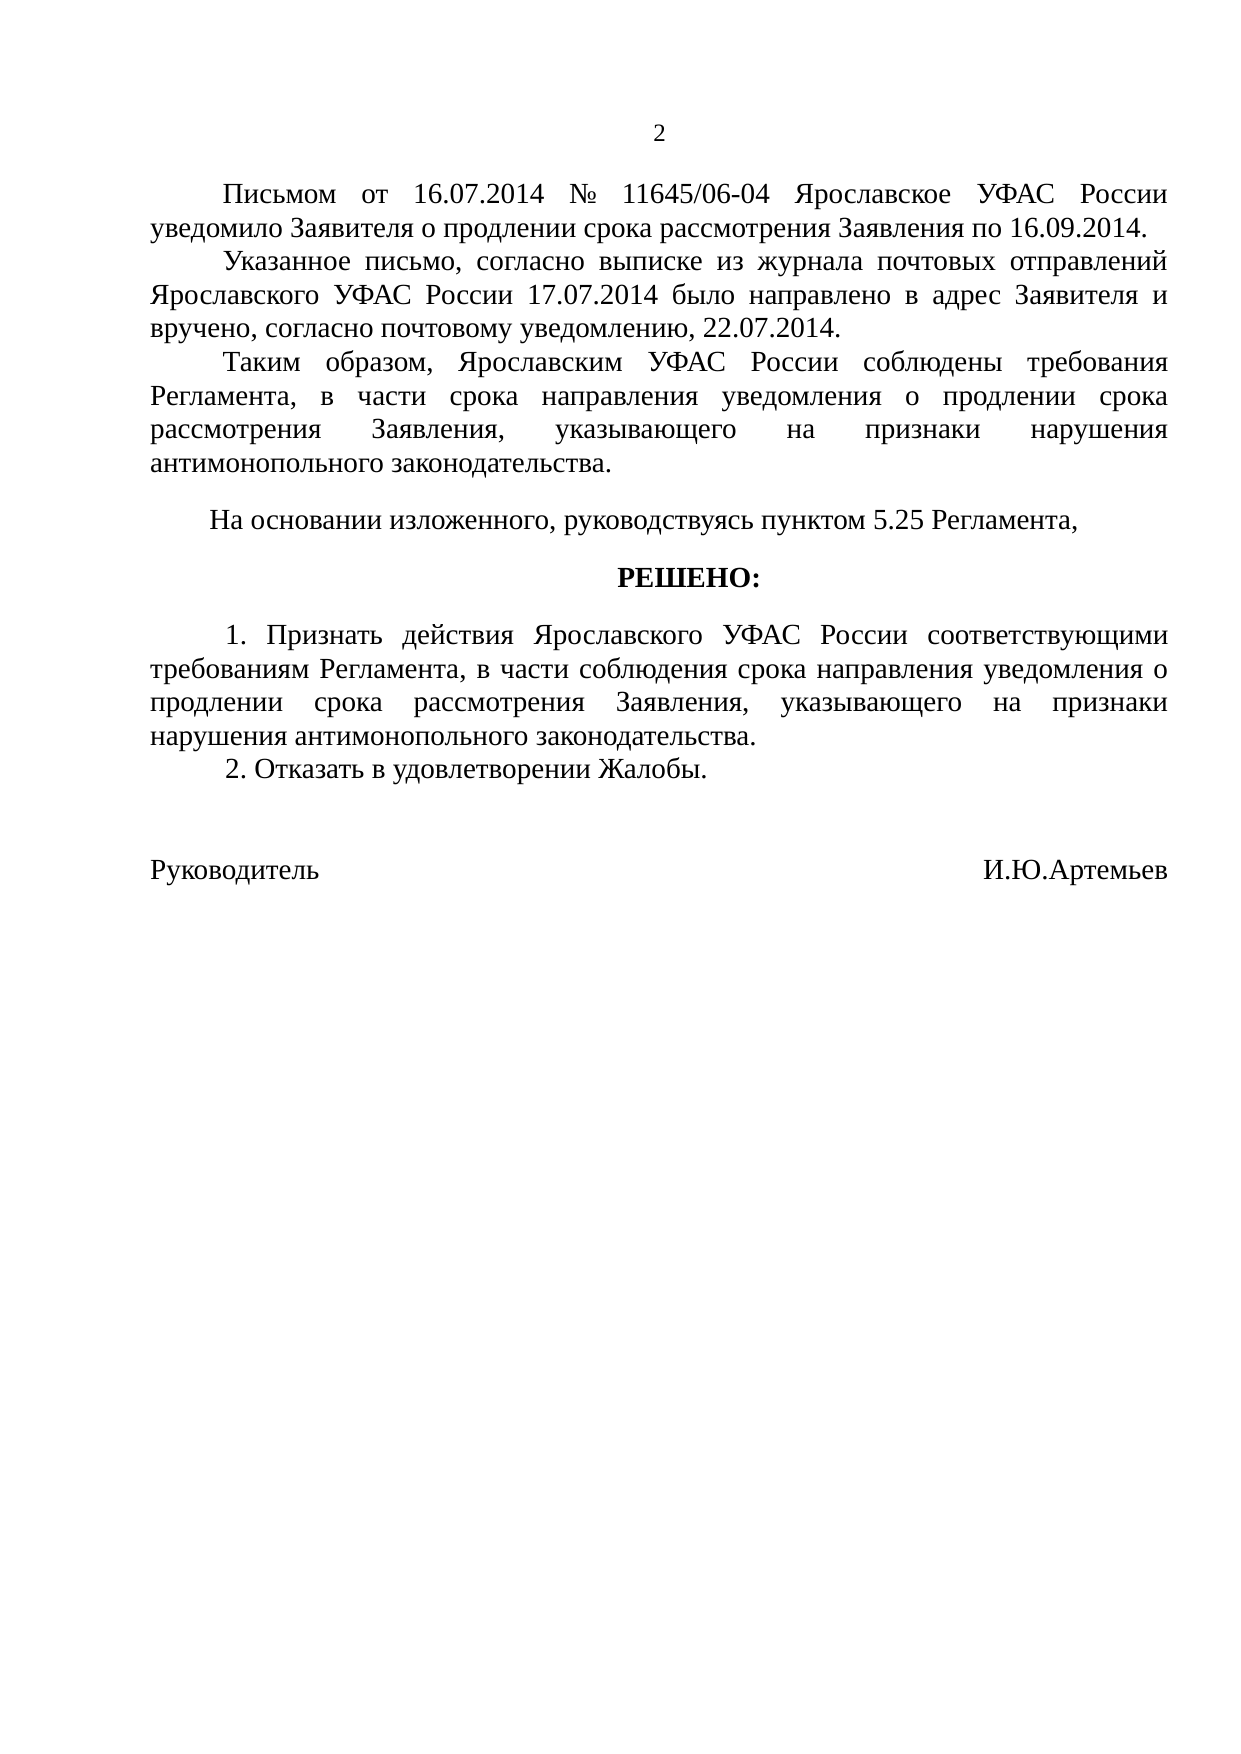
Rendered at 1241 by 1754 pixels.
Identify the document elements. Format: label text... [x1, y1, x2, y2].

text Письмом от 16.07.2014 № 11645/06-04 Ярославское УФАС России уведомило Заявителя о продлении срока рассмотрения Заявления по 16.09.2014. [150, 176, 1169, 243]
text РЕШЕНО: [150, 560, 1169, 593]
text 2. Отказать в удовлетворении Жалобы. [150, 752, 1169, 785]
text Указанное письмо, согласно выписке из журнала почтовых отправлений Ярославского УФАС России 17.07.2014 было направлено в адрес Заявителя и вручено, согласно почтовому уведомлению, 22.07.2014. [150, 243, 1169, 344]
text 1. Признать действия Ярославского УФАС России соответствующими требованиям Регламента, в части соблюдения срока направления уведомления о продлении срока рассмотрения Заявления, указывающего на признаки нарушения антимонопольного законодательства. [150, 617, 1169, 752]
text Руководитель И.Ю.Артемьев [150, 852, 1169, 886]
text На основании изложенного, руководствуясь пунктом 5.25 Регламента, [150, 502, 1169, 536]
text Таким образом, Ярославским УФАС России соблюдены требования Регламента, в части срока направления уведомления о продлении срока рассмотрения Заявления, указывающего на признаки нарушения антимонопольного законодательства. [150, 344, 1169, 478]
